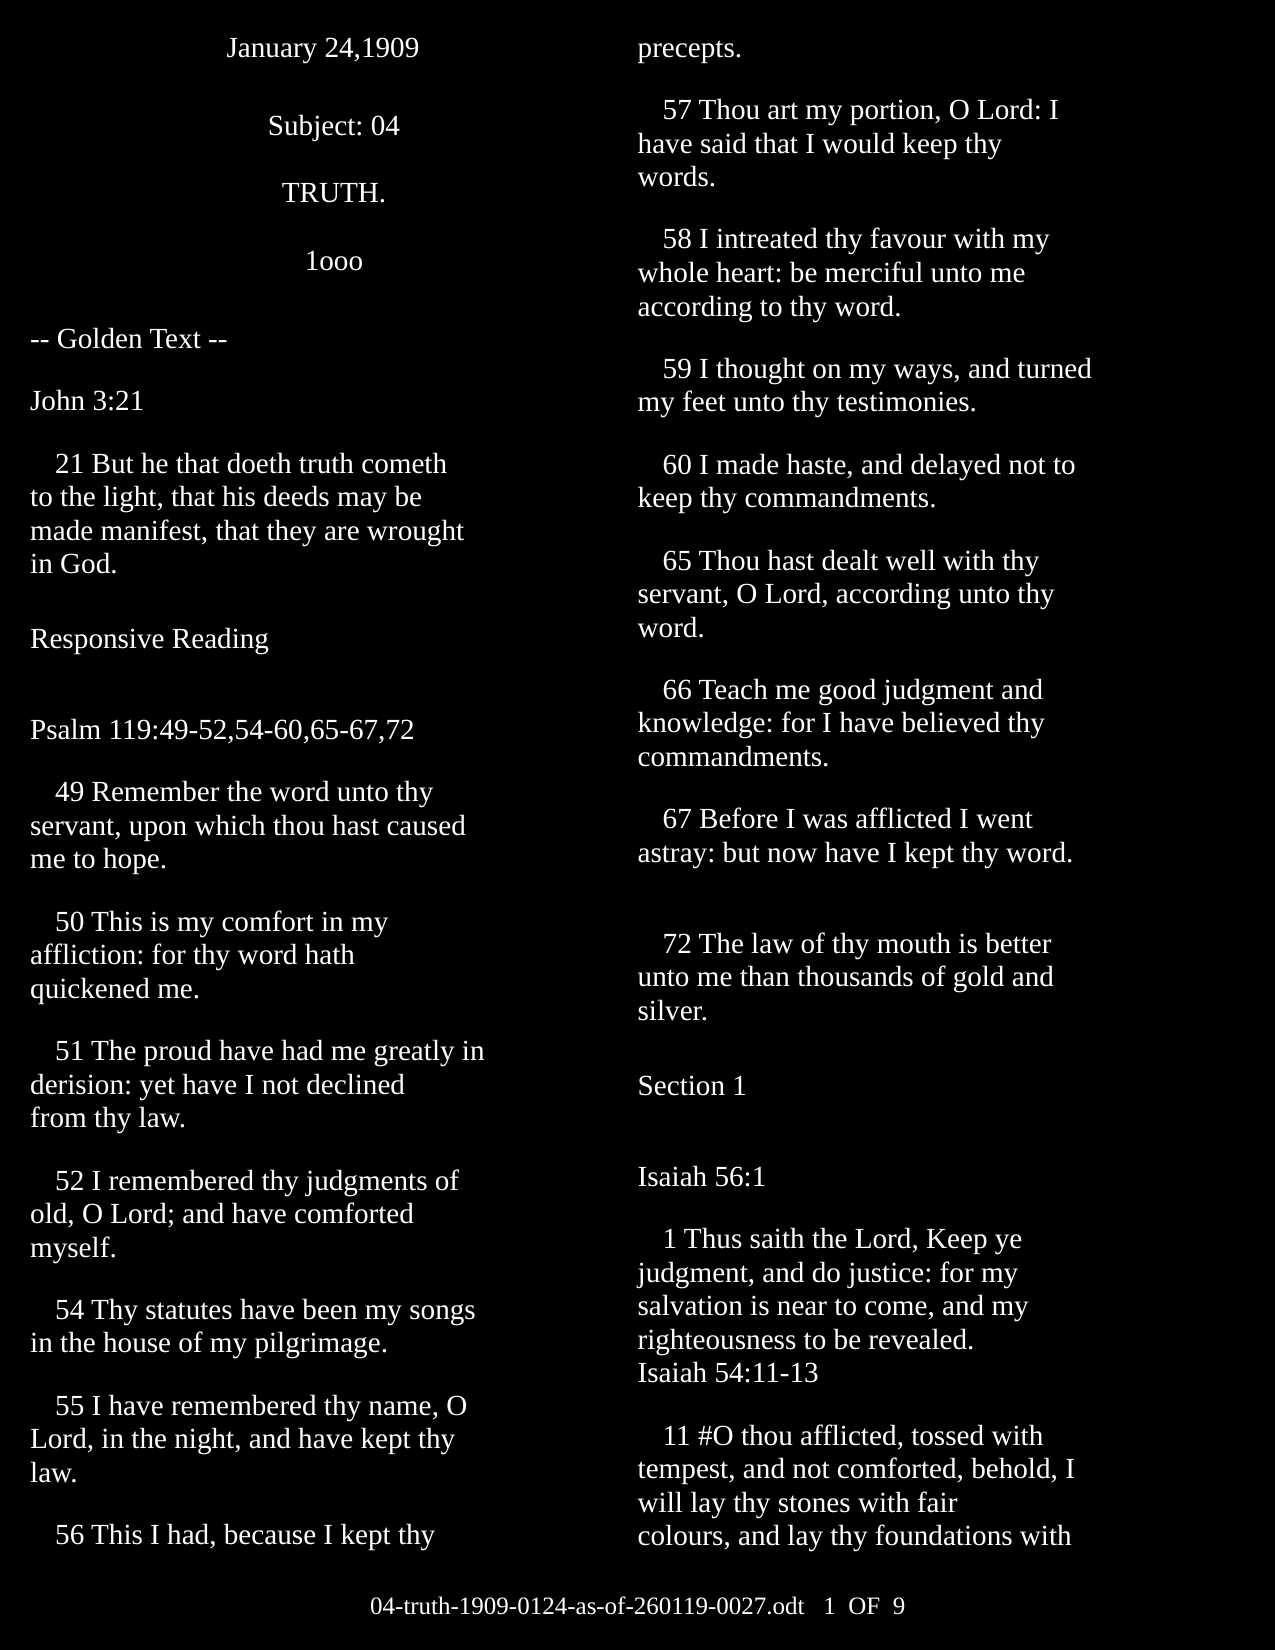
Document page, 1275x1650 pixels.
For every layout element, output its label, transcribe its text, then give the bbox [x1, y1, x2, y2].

subtitle Subject: 04 TRUTH. 1ooo [30, 108, 637, 276]
text Responsive Reading [30, 621, 637, 655]
text Section 1 [637, 1068, 1245, 1101]
text -- Golden Text -- John 3:21 21 But he that doeth truth cometh to the light, that his deeds may be made manifest, that they are wrought in God. [30, 321, 637, 580]
text January 24,1909 [30, 30, 637, 63]
text Psalm 119:49-52,54-60,65-67,72 49 Remember the word unto thy servant, upon which thou hast caused me to hope. 50 This is my comfort in my affliction: for thy word hath quickened me. 51 The proud have had me greatly in derision: yet have I not declined from thy law. 52 I remembered thy judgments of old, O Lord; and have comforted myself. 54 Thy statutes have been my songs in the house of my pilgrimage. 55 I have remembered thy name, O Lord, in the night, and have kept thy law. 56 This I had, because I kept thy precepts. 57 Thou art my portion, O Lord: I have said that I would keep thy words. 58 I intreated thy favour with my whole heart: be merciful unto me according to thy word. 59 I thought on my ways, and turned my feet unto thy testimonies. 60 I made haste, and delayed not to keep thy commandments. 65 Thou hast dealt well with thy servant, O Lord, according unto thy word. 66 Teach me good judgment and knowledge: for I have believed thy commandments. 67 Before I was afflicted I went astray: but now have I kept thy word. 72 The law of thy mouth is better unto me than thousands of gold and silver. [30, 30, 1245, 1551]
text Isaiah 56:1 1 Thus saith the Lord, Keep ye judgment, and do justice: for my salvation is near to come, and my righteousness to be revealed. Isaiah 54:11-13 11 #O thou afflicted, tossed with tempest, and not comforted, behold, I will lay thy stones with fair colours, and lay thy foundations with sapphires. 12 And I will make thy windows of agates, and thy gates of carbuncles, and all thy borders of pleasant stones. 13 And all thy children shall be taught of the Lord; and great shall be the peace of thy children. Isaiah 46:12,13 12 #Hearken unto me, ye stouthearted, that are far from righteousness: 13 I bring near my righteousness: it shall not be far off, and my salvation shall not tarry: and I will place salvation in Zion for Israel my glory. Isaiah 12:5 5 Sing unto the Lord; for he hath done excellent things: this is known in all the earth. *** Colossians 2:1-3 1 For I would that ye knew what great conflict I have for you, and for them at Laodicea, and for as many as have not seen my face in the flesh; 2 That their hearts might be comforted, being knit together in love, and unto all riches of the full assurance of understanding, to the acknowledgement of the mystery of God, and of the Father, and of Christ; 3 In whom are hid all the treasures of wisdom and knowledge. 1ooo Chapter 4: Christian Science versus Spiritualism - 72:9(begin As) (Spirits obsolete) As light destroys darkness and in the place of darkness all is light, so (in absolute Science) Soul, or God, is the only truth-giver to man. Truth destroys mortality, and brings to light immortality. Mortal belief (the material sense of life) and immortal Truth (the spiritual sense) are the tares and the wheat, which are not united by progress, but separated. o4oo Chapter 5: Animal Magnetism Unmasked - 103:25 (The genus of error) The truths of immortal Mind sustain man, and they annihilate the fables of mortal mind, whose flimsy and gaudy pretensions, like silly moths, singe their own wings and fall into dust. o3oo Chapter 6: Science, Theology, Medicine - 127:23 (No physical science) There is no physical science, inasmuch as all truth proceeds from the divine Mind. Therefore truth is not human, and is not a law of matter, for matter is not a lawgiver. Science is an emanation of divine Mind, and is alone able to interpret God aright. It has a spiritual, and not a material origin. It is a divine utterance, - the Comforter which leadeth into all truth. 4ooo Chapter 1: Prayer - 11:27-31 (Desire for holiness) Prayer cannot change the unalterable Truth, nor can prayer alone give us an understanding of Truth; but prayer, coupled with a fervent habitual desire to know and do the will of God, will bring us into all Truth. [637, 1130, 1245, 1552]
